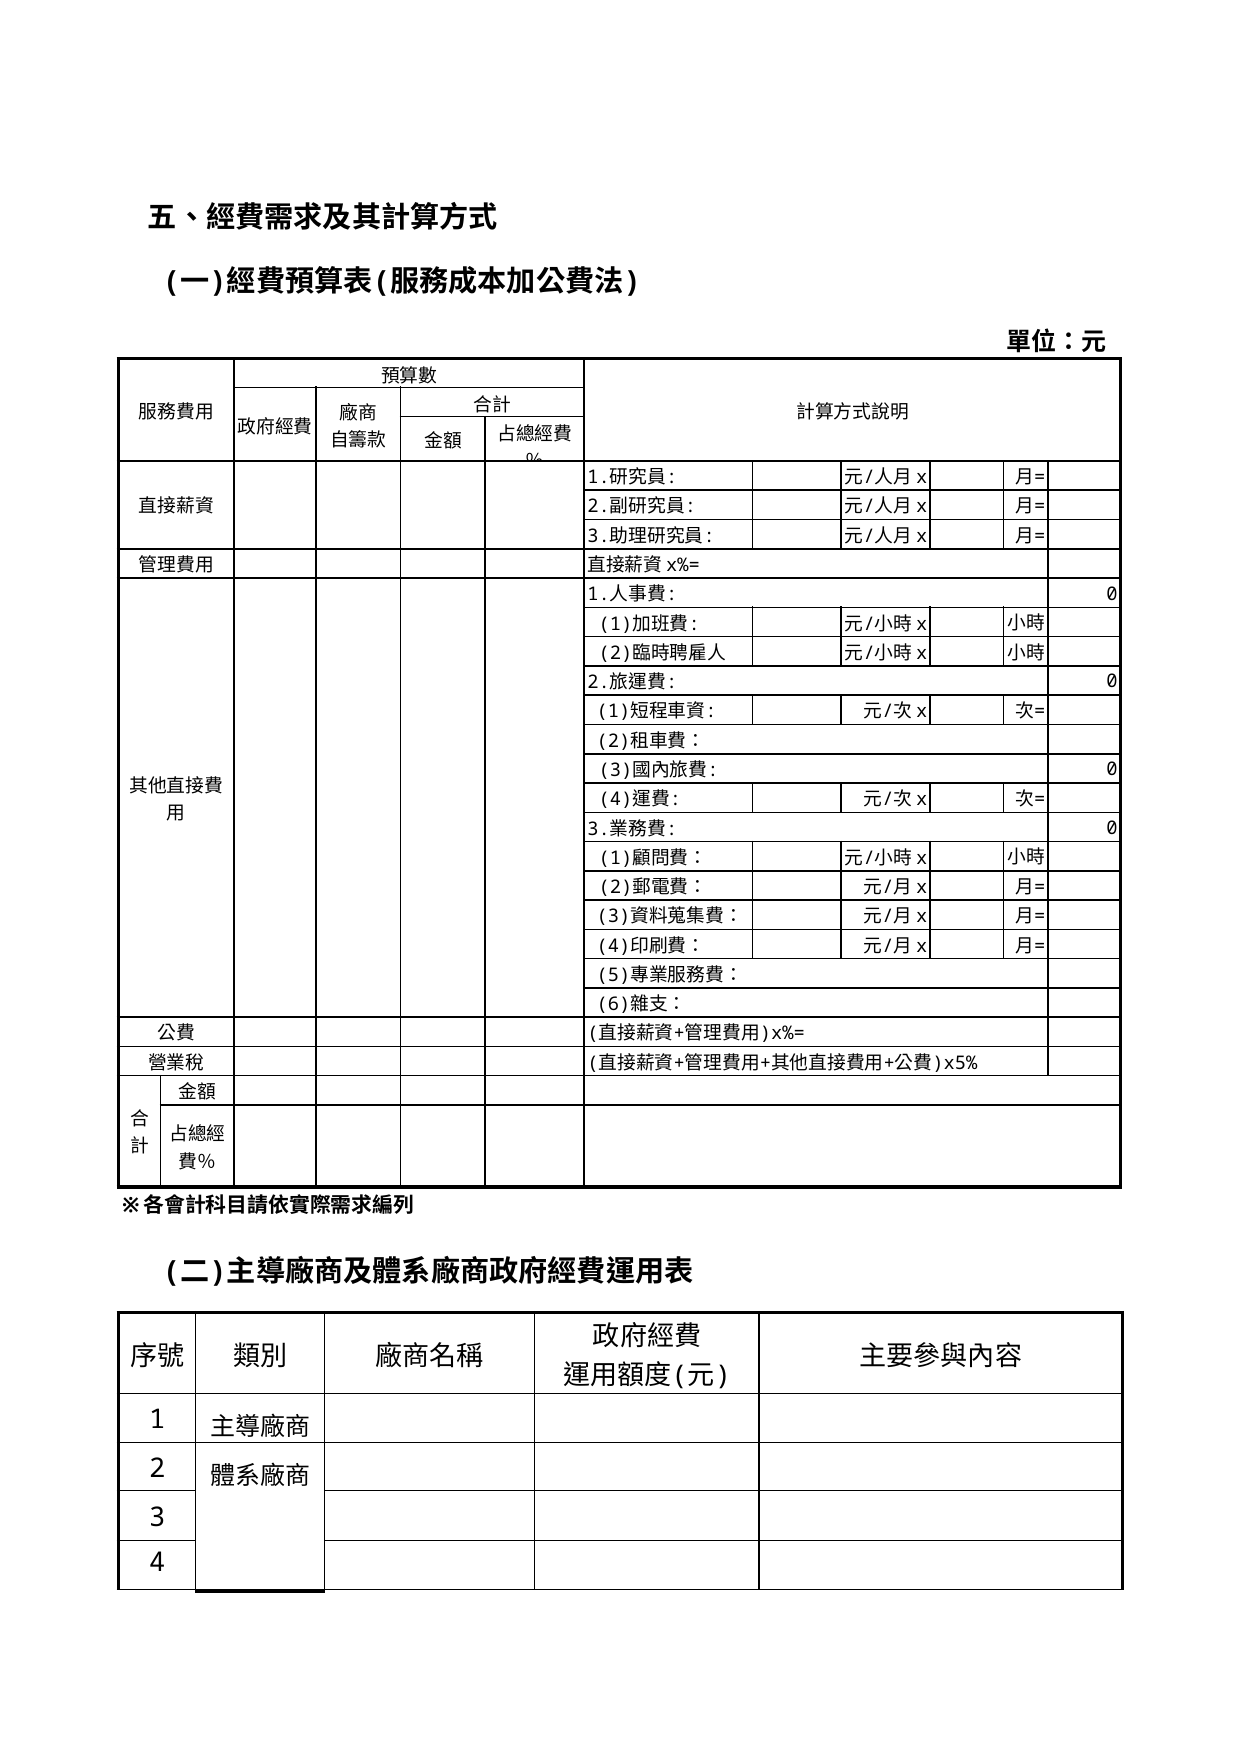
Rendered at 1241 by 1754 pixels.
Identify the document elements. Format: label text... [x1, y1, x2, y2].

table_cell 元/小時x [842, 608, 929, 636]
table_cell [401, 579, 484, 1016]
table_cell [486, 579, 583, 1016]
table_cell 元/次x [842, 696, 929, 723]
table_cell (5)專業服務費： [585, 959, 1047, 987]
table_cell 廠商 自籌款 [317, 388, 400, 460]
table_cell [760, 1491, 1121, 1539]
table_header 主要參與內容 [760, 1314, 1121, 1392]
table_cell (2)郵電費： [585, 872, 752, 899]
table_cell [753, 520, 840, 548]
table_cell [235, 1047, 315, 1075]
table_cell [931, 462, 1003, 489]
table_cell [401, 1018, 484, 1046]
table_cell (2)臨時聘雇人力: [585, 637, 752, 665]
table_cell [317, 579, 400, 1016]
table_cell [1049, 989, 1119, 1016]
table_cell (4)印刷費： [585, 930, 752, 958]
table_cell [753, 930, 840, 958]
table_cell 公費 [120, 1018, 233, 1046]
table_cell [753, 901, 840, 928]
table_cell 月= [1004, 491, 1047, 519]
table_cell [1049, 637, 1119, 665]
table_cell [1049, 959, 1119, 987]
table_cell [535, 1541, 758, 1589]
table_cell [325, 1541, 534, 1589]
table_cell [753, 491, 840, 519]
table_cell [486, 1106, 583, 1185]
table_cell 主導廠商 [196, 1394, 324, 1442]
table_cell [486, 550, 583, 577]
table_cell [760, 1541, 1121, 1589]
table_cell 合計 [401, 388, 583, 416]
table_cell [486, 462, 583, 548]
table_cell [1049, 784, 1119, 811]
table_cell [931, 491, 1003, 519]
table_cell 合計 [120, 1076, 160, 1185]
table_cell [931, 872, 1003, 899]
table_cell 占總經費％ [486, 417, 583, 460]
table_cell [317, 462, 400, 548]
table_cell [1049, 491, 1119, 519]
table_cell 0 [1049, 579, 1119, 606]
table_cell 直接薪資x%= [585, 550, 1047, 577]
table_cell 2 [120, 1443, 195, 1490]
table_cell 元/次x [842, 784, 929, 811]
table_cell [753, 608, 840, 636]
subtitle 五、經費需求及其計算方式 [148, 194, 1122, 236]
table_cell 元/人月x [842, 462, 929, 489]
table_cell 管理費用 [120, 550, 233, 577]
table_cell [1049, 930, 1119, 958]
table_cell [535, 1394, 758, 1442]
table_cell [535, 1443, 758, 1490]
table_cell [1049, 696, 1119, 723]
table_cell (1)加班費: [585, 608, 752, 636]
table_cell [753, 462, 840, 489]
table_cell 月= [1004, 520, 1047, 548]
table_cell [486, 1018, 583, 1046]
table_cell 小時= [1004, 637, 1047, 665]
table_cell [931, 784, 1003, 811]
table_cell 金額 [401, 417, 484, 460]
table_cell [486, 1047, 583, 1075]
table_cell 政府經費 [235, 388, 315, 460]
table_cell [931, 842, 1003, 870]
table_cell [535, 1491, 758, 1539]
table_cell [317, 1018, 400, 1046]
table_cell [1049, 608, 1119, 636]
table_cell 1.研究員: [585, 462, 752, 489]
table_cell [931, 901, 1003, 928]
table_cell 3.助理研究員: [585, 520, 752, 548]
table_cell [401, 1106, 484, 1185]
table_cell 元/月x [842, 930, 929, 958]
table_cell 3.業務費: [585, 813, 1047, 841]
table_cell [486, 1076, 583, 1104]
table_cell 其他直接費用 [120, 579, 233, 1016]
text (二)主導廠商及體系廠商政府經費運用表 [162, 1247, 1122, 1289]
table_cell (直接薪資+管理費用+其他直接費用+公費)x5% [585, 1047, 1047, 1075]
table_cell [235, 1076, 315, 1104]
table_cell 月= [1004, 901, 1047, 928]
text (一)經費預算表(服務成本加公費法) [162, 257, 1122, 300]
table_cell [931, 637, 1003, 665]
table_cell [931, 930, 1003, 958]
table_header 序號 [120, 1314, 195, 1392]
table_cell 小時= [1004, 842, 1047, 870]
table_cell [931, 696, 1003, 723]
table_cell [1049, 872, 1119, 899]
table_cell (2)租車費： [585, 725, 1047, 753]
table_cell (6)雜支： [585, 989, 1047, 1016]
table_cell [1049, 725, 1119, 753]
table_cell [1049, 1047, 1119, 1075]
table_cell [760, 1394, 1121, 1442]
table_cell 元/人月x [842, 491, 929, 519]
table_cell [1049, 842, 1119, 870]
table_cell 體系廠商 [196, 1443, 324, 1589]
table_cell [760, 1443, 1121, 1490]
table_cell [401, 1076, 484, 1104]
table_cell [401, 1047, 484, 1075]
table_cell 元/小時x [842, 842, 929, 870]
table_header 類別 [196, 1314, 324, 1392]
table_cell [235, 1106, 315, 1185]
table_cell 金額 [161, 1076, 233, 1104]
table_cell 1.人事費: [585, 579, 1047, 606]
table_header 預算數 [235, 360, 583, 386]
text 單位：元 [178, 321, 1106, 357]
table_cell (4)運費: [585, 784, 752, 811]
table_cell [325, 1491, 534, 1539]
table_cell 1 [120, 1394, 195, 1442]
table_cell 元/小時x [842, 637, 929, 665]
table_cell 元/月x [842, 901, 929, 928]
table_header 計算方式說明 [585, 360, 1119, 460]
table_cell [753, 696, 840, 723]
table_cell [753, 784, 840, 811]
table_cell [753, 872, 840, 899]
table_cell 0 [1049, 755, 1119, 782]
table_cell 2.旅運費: [585, 667, 1047, 694]
table_cell 0 [1049, 813, 1119, 841]
table_cell [235, 550, 315, 577]
table_cell 次= [1004, 696, 1047, 723]
table_cell 占總經費％ [161, 1106, 233, 1185]
table_cell 營業稅 [120, 1047, 233, 1075]
table_cell 元/人月x [842, 520, 929, 548]
table_cell [1049, 1018, 1119, 1046]
table_cell [753, 842, 840, 870]
table_cell [753, 637, 840, 665]
table_cell [585, 1106, 1119, 1185]
table_header 政府經費 運用額度(元) [535, 1314, 758, 1392]
table_cell 月= [1004, 930, 1047, 958]
table_cell [325, 1443, 534, 1490]
table_cell [325, 1394, 534, 1442]
table_cell (3)資料蒐集費： [585, 901, 752, 928]
table_cell 元/月x [842, 872, 929, 899]
table_header 廠商名稱 [325, 1314, 534, 1392]
table_cell 月= [1004, 872, 1047, 899]
table_cell 4 [120, 1541, 195, 1589]
table_cell [585, 1076, 1119, 1104]
table_cell [931, 608, 1003, 636]
table_header 服務費用 [120, 360, 233, 460]
table_cell [317, 1076, 400, 1104]
table_cell [235, 462, 315, 548]
table_cell [317, 1047, 400, 1075]
table_cell 次= [1004, 784, 1047, 811]
table_cell 0 [1049, 667, 1119, 694]
table_cell (1)顧問費： [585, 842, 752, 870]
table_cell [401, 462, 484, 548]
table_cell [1049, 462, 1119, 489]
table_cell [1049, 901, 1119, 928]
table_cell 直接薪資 [120, 462, 233, 548]
table_cell 3 [120, 1491, 195, 1539]
table_cell (3)國內旅費: [585, 755, 1047, 782]
table_cell (直接薪資+管理費用)x%= [585, 1018, 1047, 1046]
table_cell [401, 550, 484, 577]
table_cell [317, 550, 400, 577]
table_cell [931, 520, 1003, 548]
table_cell 2.副研究員: [585, 491, 752, 519]
table_cell 小時= [1004, 608, 1047, 636]
table_cell [317, 1106, 400, 1185]
table_cell [235, 1018, 315, 1046]
table_cell [1049, 520, 1119, 548]
text ※各會計科目請依實際需求編列 [118, 1189, 1122, 1219]
table_cell [1049, 550, 1119, 577]
table_cell 月= [1004, 462, 1047, 489]
table_cell (1)短程車資: [585, 696, 752, 723]
table_cell [235, 579, 315, 1016]
